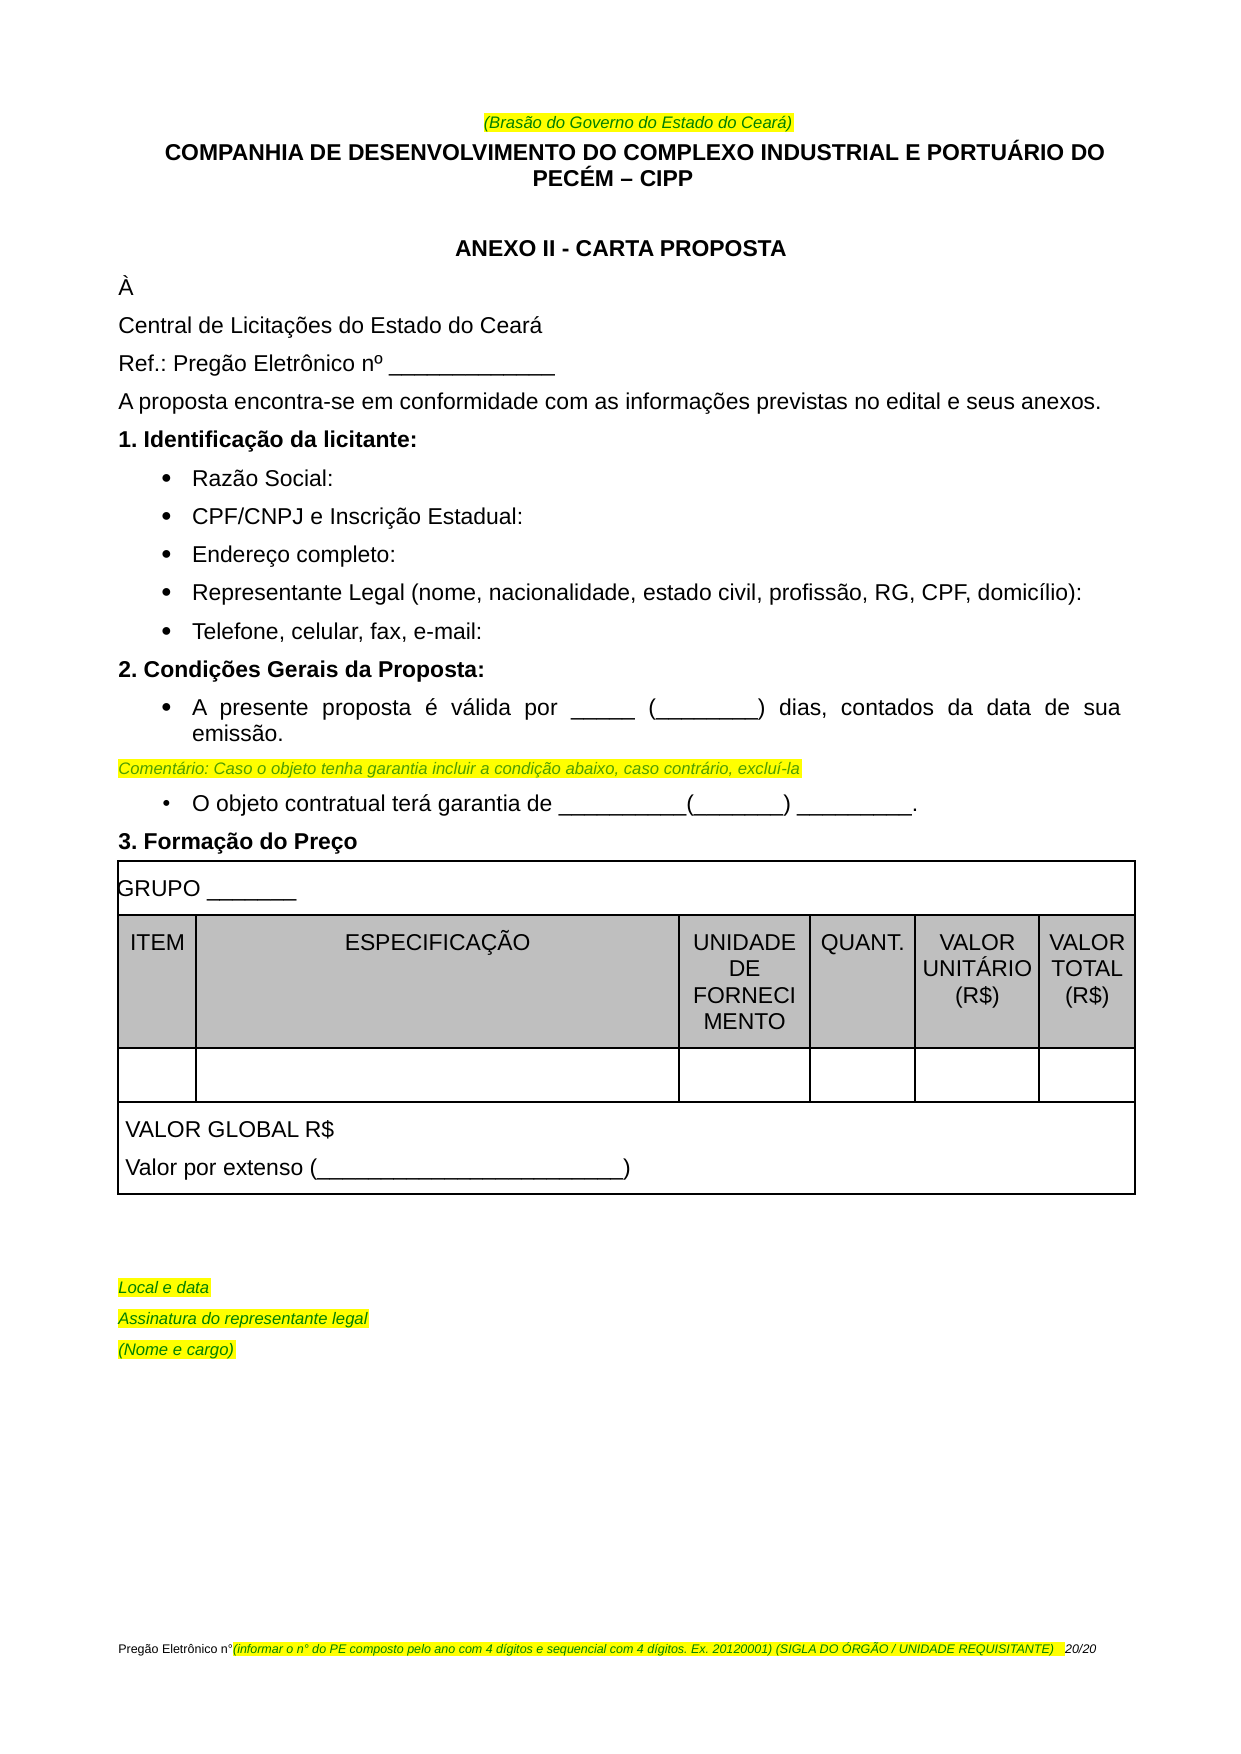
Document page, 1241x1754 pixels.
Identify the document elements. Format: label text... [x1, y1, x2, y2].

text ANEXO II - CARTA PROPOSTA [119, 235, 1122, 262]
list O objeto contratual terá garantia de __________(_______) _________. [162, 790, 1122, 816]
text Ref.: Pregão Eletrônico nº _____________ [118, 350, 1078, 376]
list CPF/CNPJ e Inscrição Estadual: [162, 503, 1122, 529]
table_cell ITEM [119, 916, 195, 1047]
text A proposta encontra-se em conformidade com as informações previstas no edital e seus anexos. [118, 388, 1121, 414]
table_cell ESPECIFICAÇÃO [197, 916, 678, 1047]
text Local e data [118, 1277, 1122, 1297]
table_header GRUPO _______ [119, 862, 1134, 914]
list A presente proposta é válida por _____ (________) dias, contados da data de sua emissão. [162, 694, 1122, 747]
text 2. Condições Gerais da Proposta: [118, 656, 1122, 682]
table_cell VALOR GLOBAL R$ Valor por extenso (________________________) [119, 1103, 1134, 1193]
text (Nome e cargo) [118, 1339, 1122, 1359]
table_cell UNIDADE DE FORNECIMENTO [680, 916, 809, 1047]
list Representante Legal (nome, nacionalidade, estado civil, profissão, RG, CPF, domicílio): [162, 579, 1122, 606]
table_cell [916, 1049, 1038, 1101]
text Comentário: Caso o objeto tenha garantia incluir a condição abaixo, caso contrário, excluí-la [118, 759, 1122, 778]
table_cell [680, 1049, 809, 1101]
text 3. Formação do Preço [118, 828, 1122, 854]
table_cell [119, 1049, 195, 1101]
list Telefone, celular, fax, e-mail: [162, 618, 1122, 644]
table_cell QUANT. [811, 916, 914, 1047]
list Razão Social: [162, 465, 1122, 491]
text Assinatura do representante legal [118, 1308, 1122, 1328]
list Endereço completo: [162, 541, 1122, 567]
table_cell [1040, 1049, 1134, 1101]
table_cell VALOR UNITÁRIO (R$) [916, 916, 1038, 1047]
text 1. Identificação da licitante: [118, 426, 1122, 453]
table_cell [811, 1049, 914, 1101]
table_cell VALOR TOTAL (R$) [1040, 916, 1134, 1047]
text À [118, 273, 1078, 300]
table_cell [197, 1049, 678, 1101]
text Central de Licitações do Estado do Ceará [118, 312, 1078, 338]
